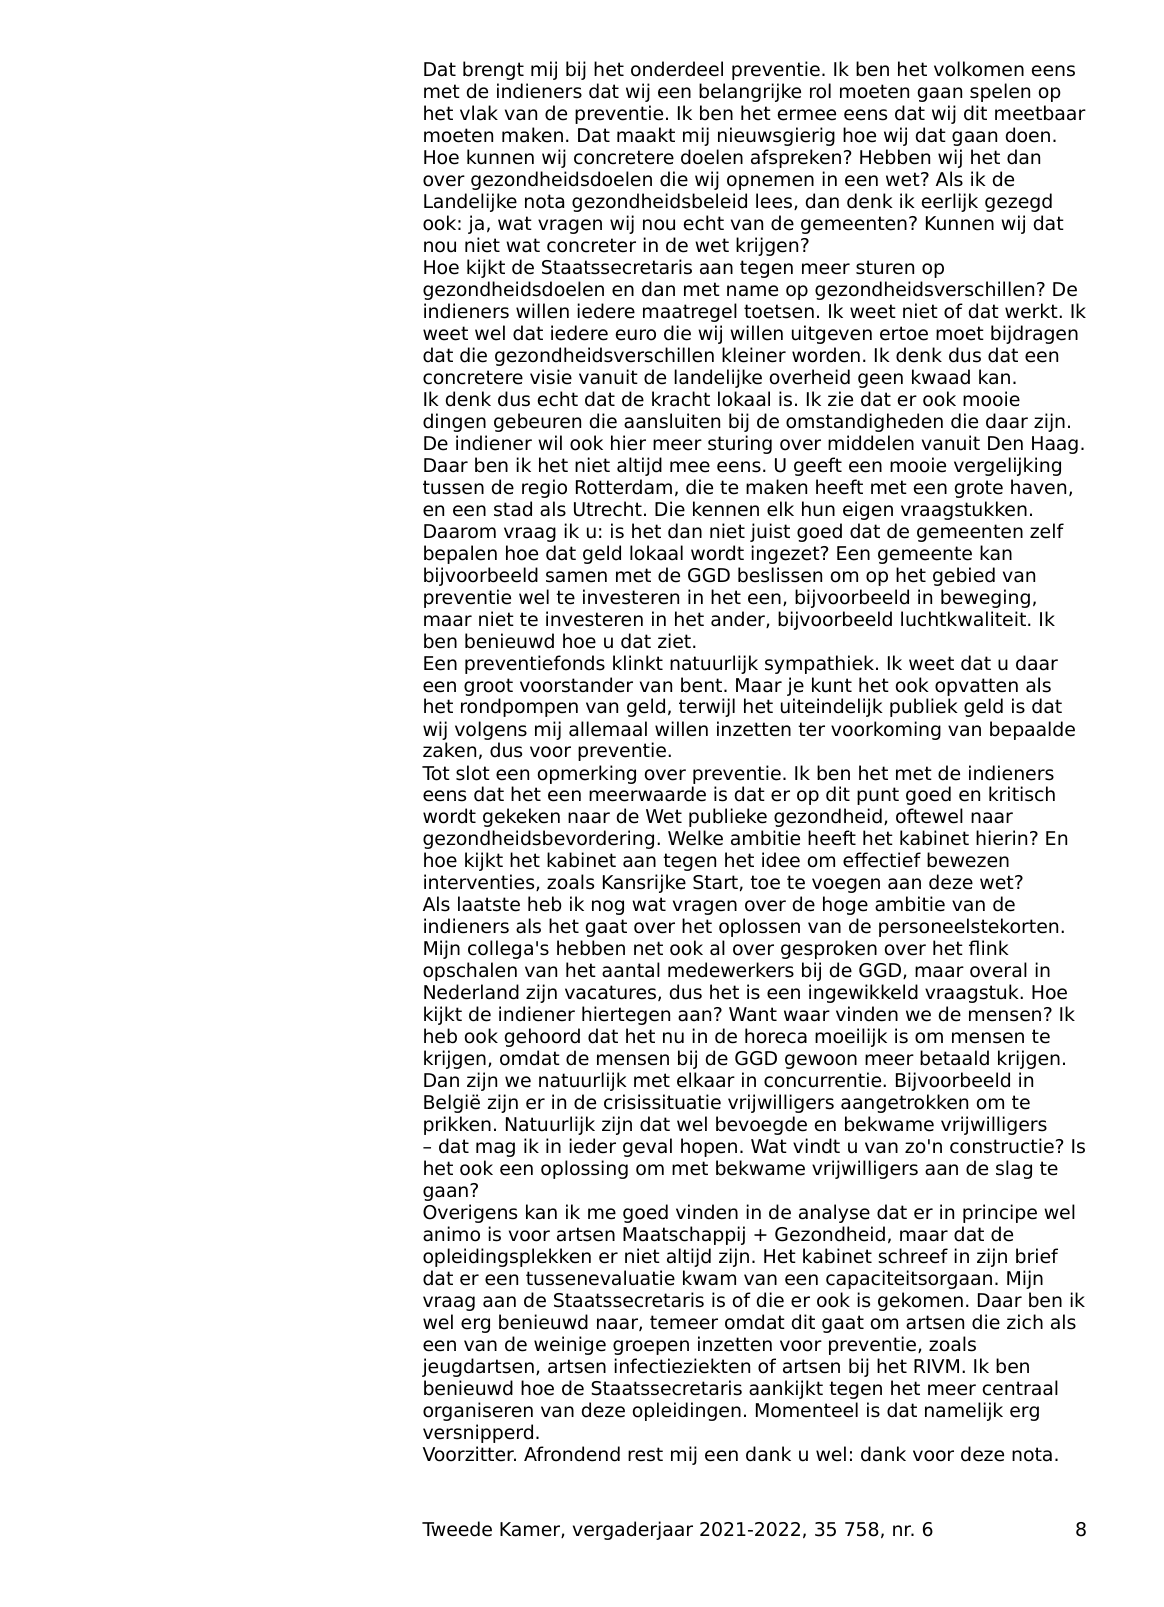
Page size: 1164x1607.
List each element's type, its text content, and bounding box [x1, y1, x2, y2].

text Een preventiefonds klinkt natuurlijk sympathiek. Ik weet dat u daar een groot voorstander van bent. Maar je kunt het ook opvatten als het rondpompen van geld, terwijl het uiteindelijk publiek geld is dat wij volgens mij allemaal willen inzetten ter voorkoming van bepaalde zaken, dus voor preventie. [422, 652, 1087, 762]
text Ik denk dus echt dat de kracht lokaal is. Ik zie dat er ook mooie dingen gebeuren die aansluiten bij de omstandigheden die daar zijn. De indiener wil ook hier meer sturing over middelen vanuit Den Haag. Daar ben ik het niet altijd mee eens. U geeft een mooie vergelijking tussen de regio Rotterdam, die te maken heeft met een grote haven, en een stad als Utrecht. Die kennen elk hun eigen vraagstukken. Daarom vraag ik u: is het dan niet juist goed dat de gemeenten zelf bepalen hoe dat geld lokaal wordt ingezet? Een gemeente kan bijvoorbeeld samen met de GGD beslissen om op het gebied van preventie wel te investeren in het een, bijvoorbeeld in beweging, maar niet te investeren in het ander, bijvoorbeeld luchtkwaliteit. Ik ben benieuwd hoe u dat ziet. [422, 389, 1087, 652]
text Overigens kan ik me goed vinden in de analyse dat er in principe wel animo is voor artsen Maatschappij + Gezondheid, maar dat de opleidingsplekken er niet altijd zijn. Het kabinet schreef in zijn brief dat er een tussenevaluatie kwam van een capaciteitsorgaan. Mijn vraag aan de Staatssecretaris is of die er ook is gekomen. Daar ben ik wel erg benieuwd naar, temeer omdat dit gaat om artsen die zich als een van de weinige groepen inzetten voor preventie, zoals jeugdartsen, artsen infectieziekten of artsen bij het RIVM. Ik ben benieuwd hoe de Staatssecretaris aankijkt tegen het meer centraal organiseren van deze opleidingen. Momenteel is dat namelijk erg versnipperd. [422, 1202, 1087, 1444]
text Hoe kijkt de Staatssecretaris aan tegen meer sturen op gezondheidsdoelen en dan met name op gezondheidsverschillen? De indieners willen iedere maatregel toetsen. Ik weet niet of dat werkt. Ik weet wel dat iedere euro die wij willen uitgeven ertoe moet bijdragen dat die gezondheidsverschillen kleiner worden. Ik denk dus dat een concretere visie vanuit de landelijke overheid geen kwaad kan. [422, 257, 1087, 389]
text Tot slot een opmerking over preventie. Ik ben het met de indieners eens dat het een meerwaarde is dat er op dit punt goed en kritisch wordt gekeken naar de Wet publieke gezondheid, oftewel naar gezondheidsbevordering. Welke ambitie heeft het kabinet hierin? En hoe kijkt het kabinet aan tegen het idee om effectief bewezen interventies, zoals Kansrijke Start, toe te voegen aan deze wet? [422, 762, 1087, 894]
text Voorzitter. Afrondend rest mij een dank u wel: dank voor deze nota. [422, 1444, 1087, 1466]
text Dat brengt mij bij het onderdeel preventie. Ik ben het volkomen eens met de indieners dat wij een belangrijke rol moeten gaan spelen op het vlak van de preventie. Ik ben het ermee eens dat wij dit meetbaar moeten maken. Dat maakt mij nieuwsgierig hoe wij dat gaan doen. Hoe kunnen wij concretere doelen afspreken? Hebben wij het dan over gezondheidsdoelen die wij opnemen in een wet? Als ik de Landelijke nota gezondheidsbeleid lees, dan denk ik eerlijk gezegd ook: ja, wat vragen wij nou echt van de gemeenten? Kunnen wij dat nou niet wat concreter in de wet krijgen? [422, 59, 1087, 257]
text Als laatste heb ik nog wat vragen over de hoge ambitie van de indieners als het gaat over het oplossen van de personeelstekorten. Mijn collega's hebben net ook al over gesproken over het flink opschalen van het aantal medewerkers bij de GGD, maar overal in Nederland zijn vacatures, dus het is een ingewikkeld vraagstuk. Hoe kijkt de indiener hiertegen aan? Want waar vinden we de mensen? Ik heb ook gehoord dat het nu in de horeca moeilijk is om mensen te krijgen, omdat de mensen bij de GGD gewoon meer betaald krijgen. Dan zijn we natuurlijk met elkaar in concurrentie. Bijvoorbeeld in België zijn er in de crisissituatie vrijwilligers aangetrokken om te prikken. Natuurlijk zijn dat wel bevoegde en bekwame vrijwilligers – dat mag ik in ieder geval hopen. Wat vindt u van zo'n constructie? Is het ook een oplossing om met bekwame vrijwilligers aan de slag te gaan? [422, 894, 1087, 1202]
